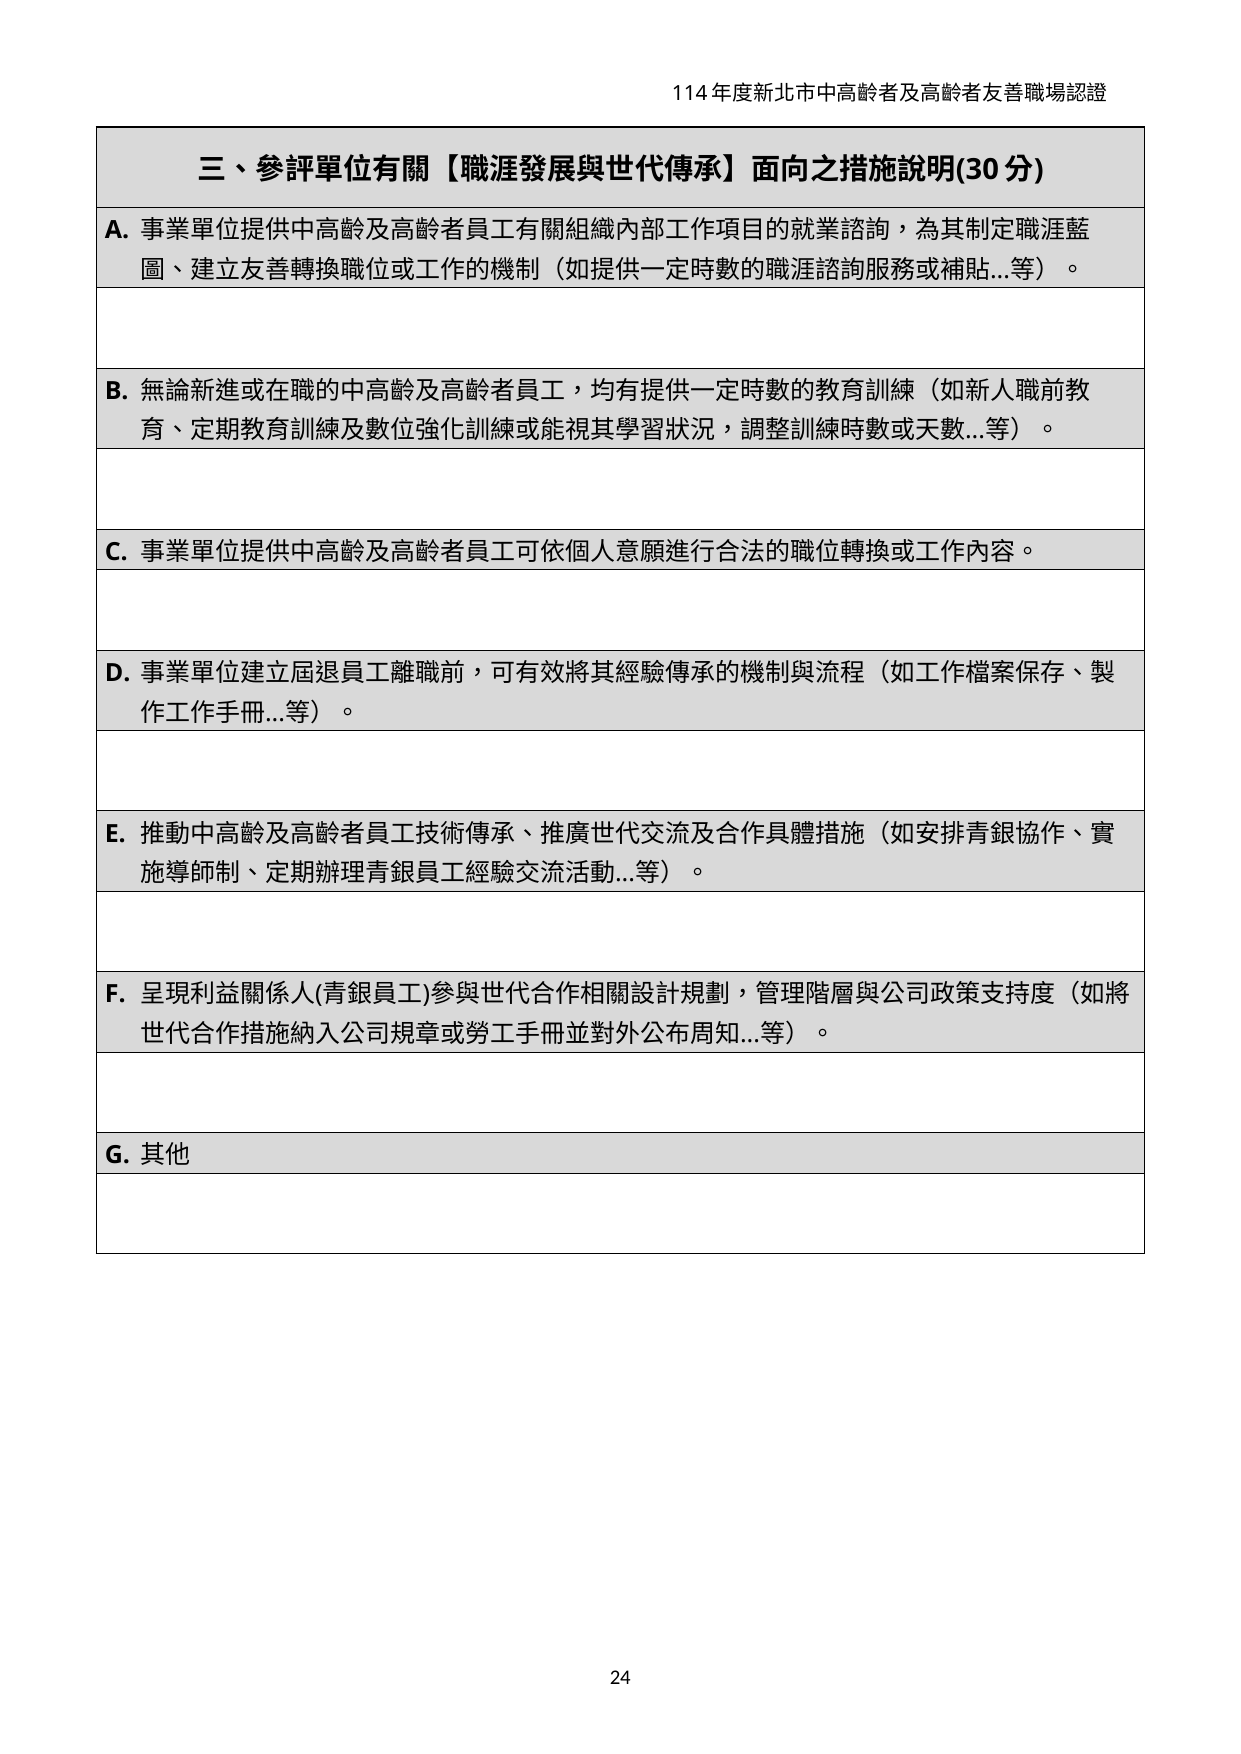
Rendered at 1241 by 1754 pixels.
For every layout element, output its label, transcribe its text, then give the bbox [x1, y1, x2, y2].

table_cell [97, 288, 1144, 368]
table_cell 推動中高齡及高齡者員工技術傳承、推廣世代交流及合作具體措施（如安排青銀協作、實施導師制、定期辦理青銀員工經驗交流活動...等）。 [97, 811, 1144, 891]
table_cell 事業單位建立屆退員工離職前，可有效將其經驗傳承的機制與流程（如工作檔案保存、製作工作手冊...等）。 [97, 651, 1144, 730]
table_cell [97, 892, 1144, 971]
table_header 三、參評單位有關【職涯發展與世代傳承】面向之措施說明(30分) [97, 128, 1144, 207]
table_cell 無論新進或在職的中高齡及高齡者員工，均有提供一定時數的教育訓練（如新人職前教育、定期教育訓練及數位強化訓練或能視其學習狀況，調整訓練時數或天數...等）。 [97, 369, 1144, 448]
table_cell 事業單位提供中高齡及高齡者員工可依個人意願進行合法的職位轉換或工作內容。 [97, 530, 1144, 569]
table_cell 其他 [97, 1133, 1144, 1173]
table_cell 呈現利益關係人(青銀員工)參與世代合作相關設計規劃，管理階層與公司政策支持度（如將世代合作措施納入公司規章或勞工手冊並對外公布周知...等）。 [97, 972, 1144, 1052]
table_cell [97, 449, 1144, 528]
table_cell [97, 1053, 1144, 1132]
table_cell [97, 1174, 1144, 1253]
table_cell [97, 731, 1144, 810]
table_cell 事業單位提供中高齡及高齡者員工有關組織內部工作項目的就業諮詢，為其制定職涯藍圖、建立友善轉換職位或工作的機制（如提供一定時數的職涯諮詢服務或補貼...等）。 [97, 208, 1144, 287]
table_cell [97, 570, 1144, 649]
